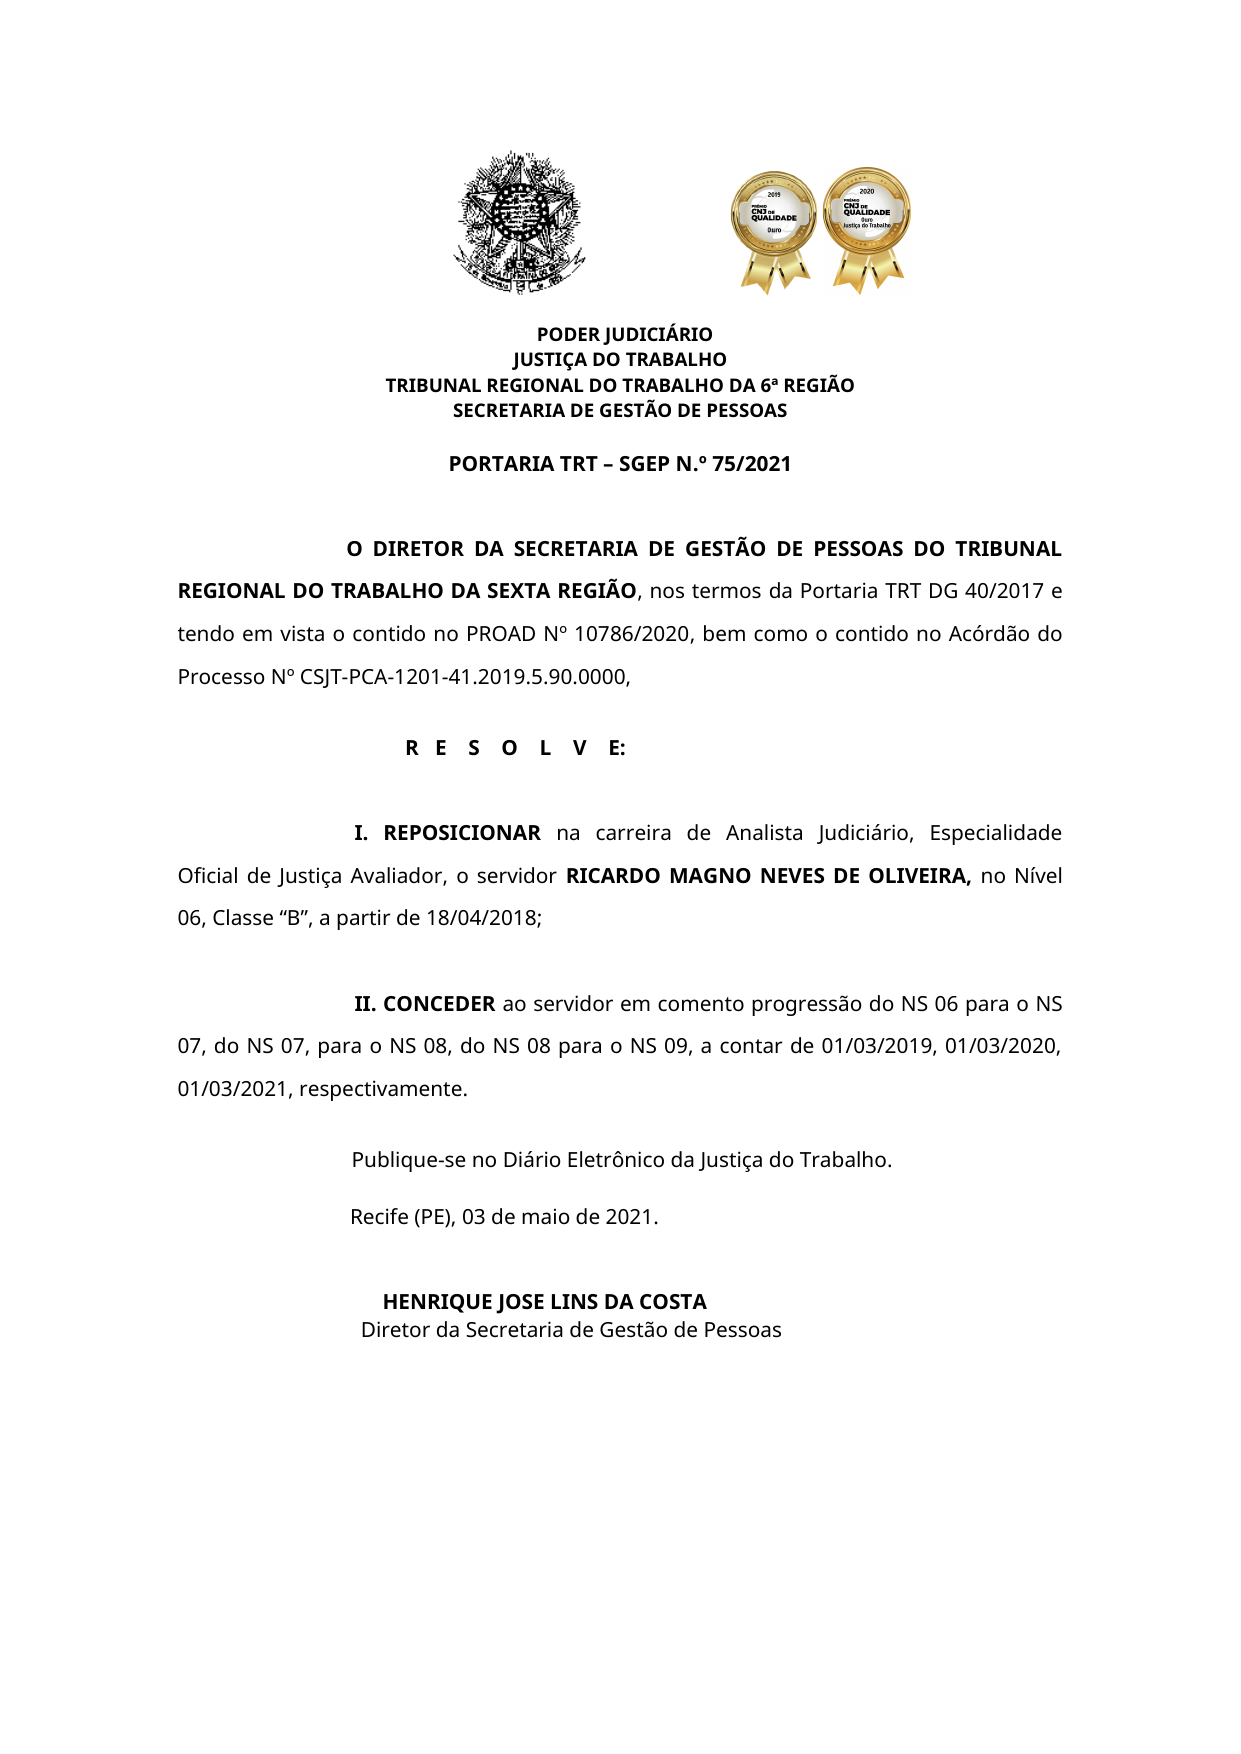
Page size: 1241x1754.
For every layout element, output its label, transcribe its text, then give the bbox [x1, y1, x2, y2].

text Diretor da Secretaria de Gestão de Pessoas [339, 1316, 1063, 1344]
subtitle PORTARIA TRT – SGEP N.º 75/2021 [177, 449, 1063, 477]
text SECRETARIA DE GESTÃO DE PESSOAS [177, 398, 1063, 423]
text Recife (PE), 03 de maio de 2021. [177, 1202, 1063, 1230]
picture [822, 167, 912, 296]
text I. REPOSICIONAR na carreira de Analista Judiciário, Especialidade Oficial de Justiça Avaliador, o servidor RICARDO MAGNO NEVES DE OLIVEIRA, no Nível 06, Classe “B”, a partir de 18/04/2018; [177, 818, 1063, 932]
text JUSTIÇA DO TRABALHO [177, 347, 1063, 372]
text II. CONCEDER ao servidor em comento progressão do NS 06 para o NS 07, do NS 07, para o NS 08, do NS 08 para o NS 09, a contar de 01/03/2019, 01/03/2020, 01/03/2021, respectivamente. [177, 989, 1063, 1102]
text PODER JUDICIÁRIO [177, 321, 1063, 347]
picture [730, 170, 818, 296]
text HENRIQUE JOSE LINS DA COSTA [339, 1287, 1063, 1316]
text R E S O L V E: [177, 733, 1063, 761]
text O DIRETOR DA SECRETARIA DE GESTÃO DE PESSOAS DO TRIBUNAL REGIONAL DO TRABALHO DA SEXTA REGIÃO, nos termos da Portaria TRT DG 40/2017 e tendo em vista o contido no PROAD Nº 10786/2020, bem como o contido no Acórdão do Processo Nº CSJT-PCA-1201-41.2019.5.90.0000, [177, 534, 1063, 690]
text TRIBUNAL REGIONAL DO TRABALHO DA 6ª REGIÃO [177, 372, 1063, 398]
text Publique-se no Diário Eletrônico da Justiça do Trabalho. [177, 1145, 1063, 1173]
